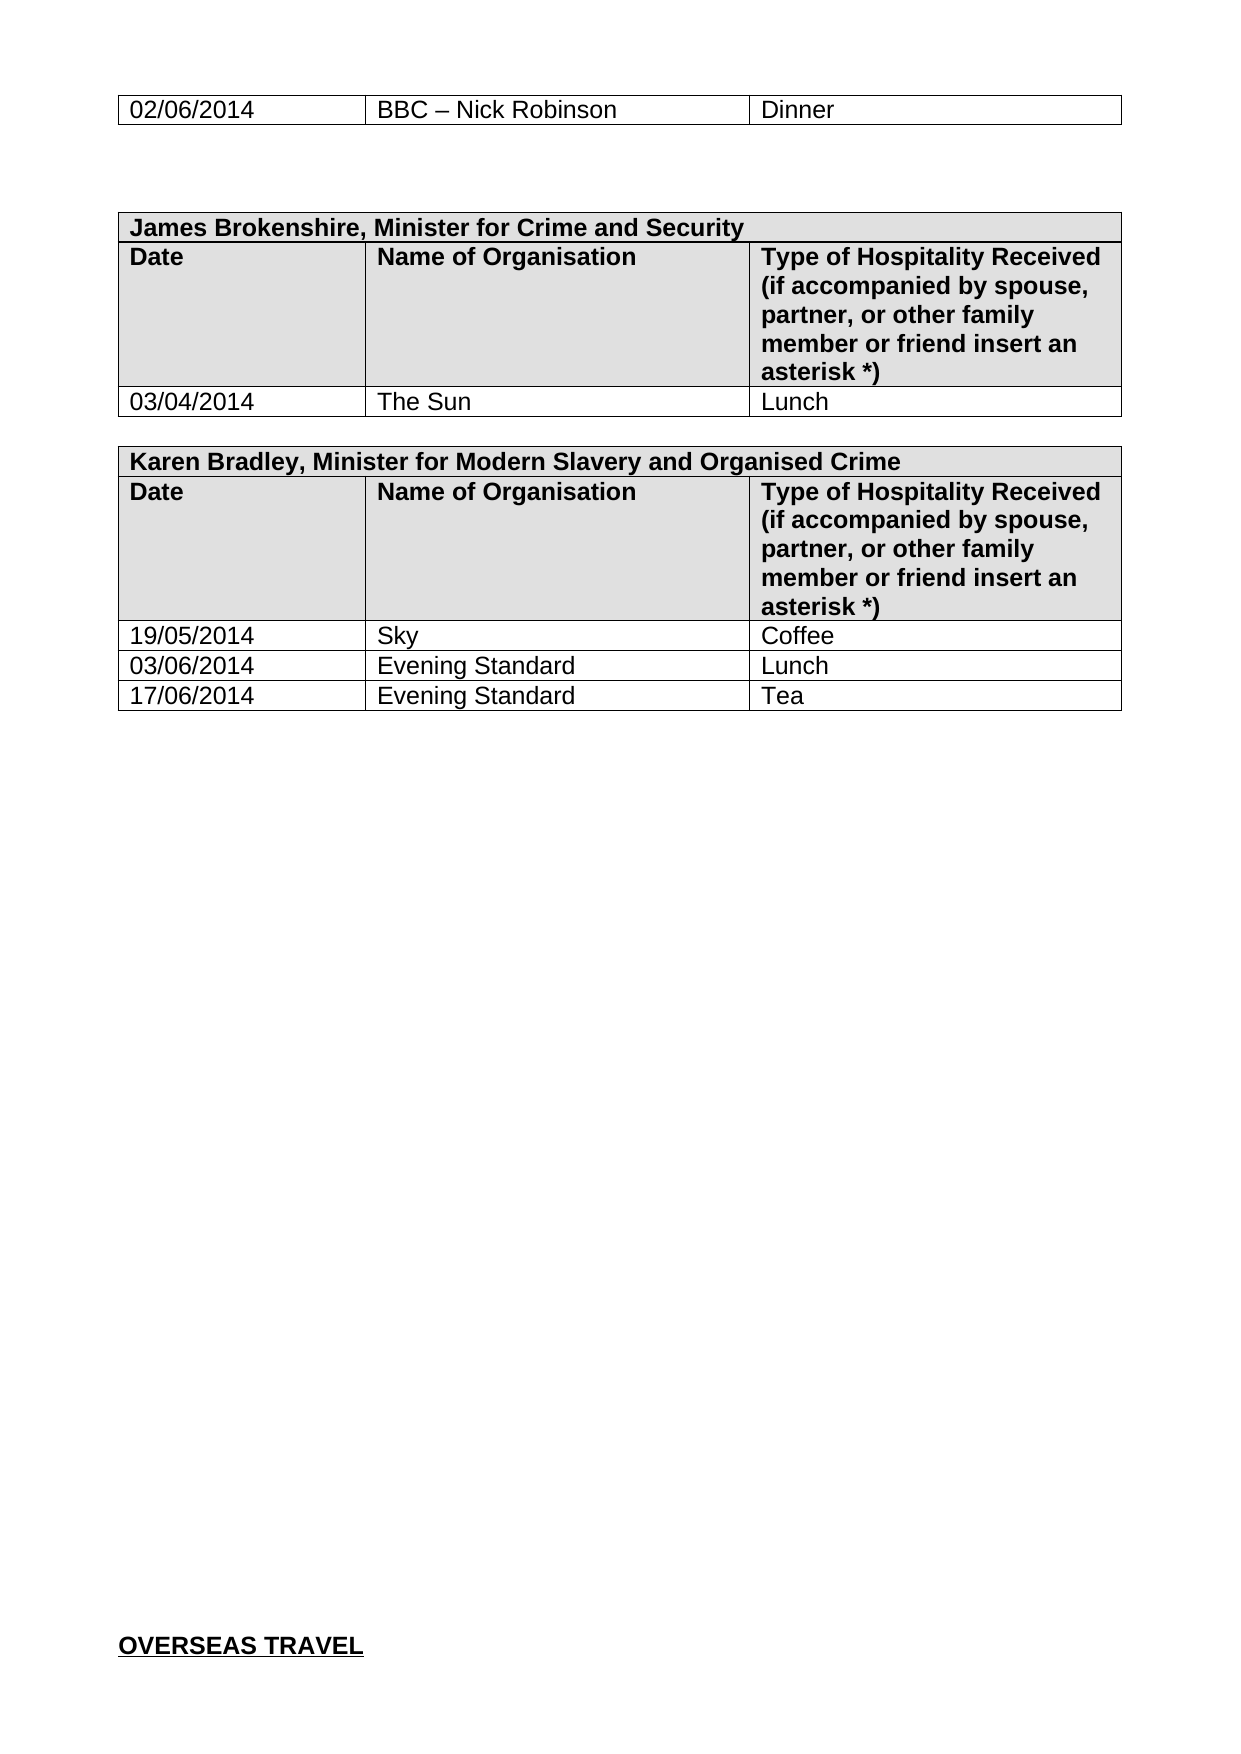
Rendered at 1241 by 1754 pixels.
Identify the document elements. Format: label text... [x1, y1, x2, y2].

table_cell 03/06/2014 [119, 651, 365, 680]
table_cell Sky [366, 621, 749, 650]
table_cell Tea [750, 681, 1121, 710]
table_cell Evening Standard [366, 651, 749, 680]
table_cell 19/05/2014 [119, 621, 365, 650]
table_cell Name of Organisation [366, 477, 749, 620]
table_cell 02/06/2014 [119, 96, 365, 124]
table_cell Coffee [750, 621, 1121, 650]
table_cell Name of Organisation [366, 243, 749, 386]
table_cell Type of Hospitality Received (if accompanied by spouse, partner, or other family member or friend insert an asterisk *) [750, 477, 1121, 620]
table_cell 17/06/2014 [119, 681, 365, 710]
table_header Karen Bradley, Minister for Modern Slavery and Organised Crime [119, 447, 1121, 476]
table_cell 03/04/2014 [119, 387, 365, 416]
table_header James Brokenshire, Minister for Crime and Security [119, 213, 1121, 241]
table_cell Type of Hospitality Received (if accompanied by spouse, partner, or other family member or friend insert an asterisk *) [750, 243, 1121, 386]
table_cell Lunch [750, 387, 1121, 416]
table_cell BBC – Nick Robinson [366, 96, 749, 124]
table_cell The Sun [366, 387, 749, 416]
table_cell Lunch [750, 651, 1121, 680]
table_cell Dinner [750, 96, 1121, 124]
table_cell Date [119, 477, 365, 620]
table_cell Date [119, 243, 365, 386]
table_cell Evening Standard [366, 681, 749, 710]
text OVERSEAS TRAVEL [118, 1631, 1122, 1659]
